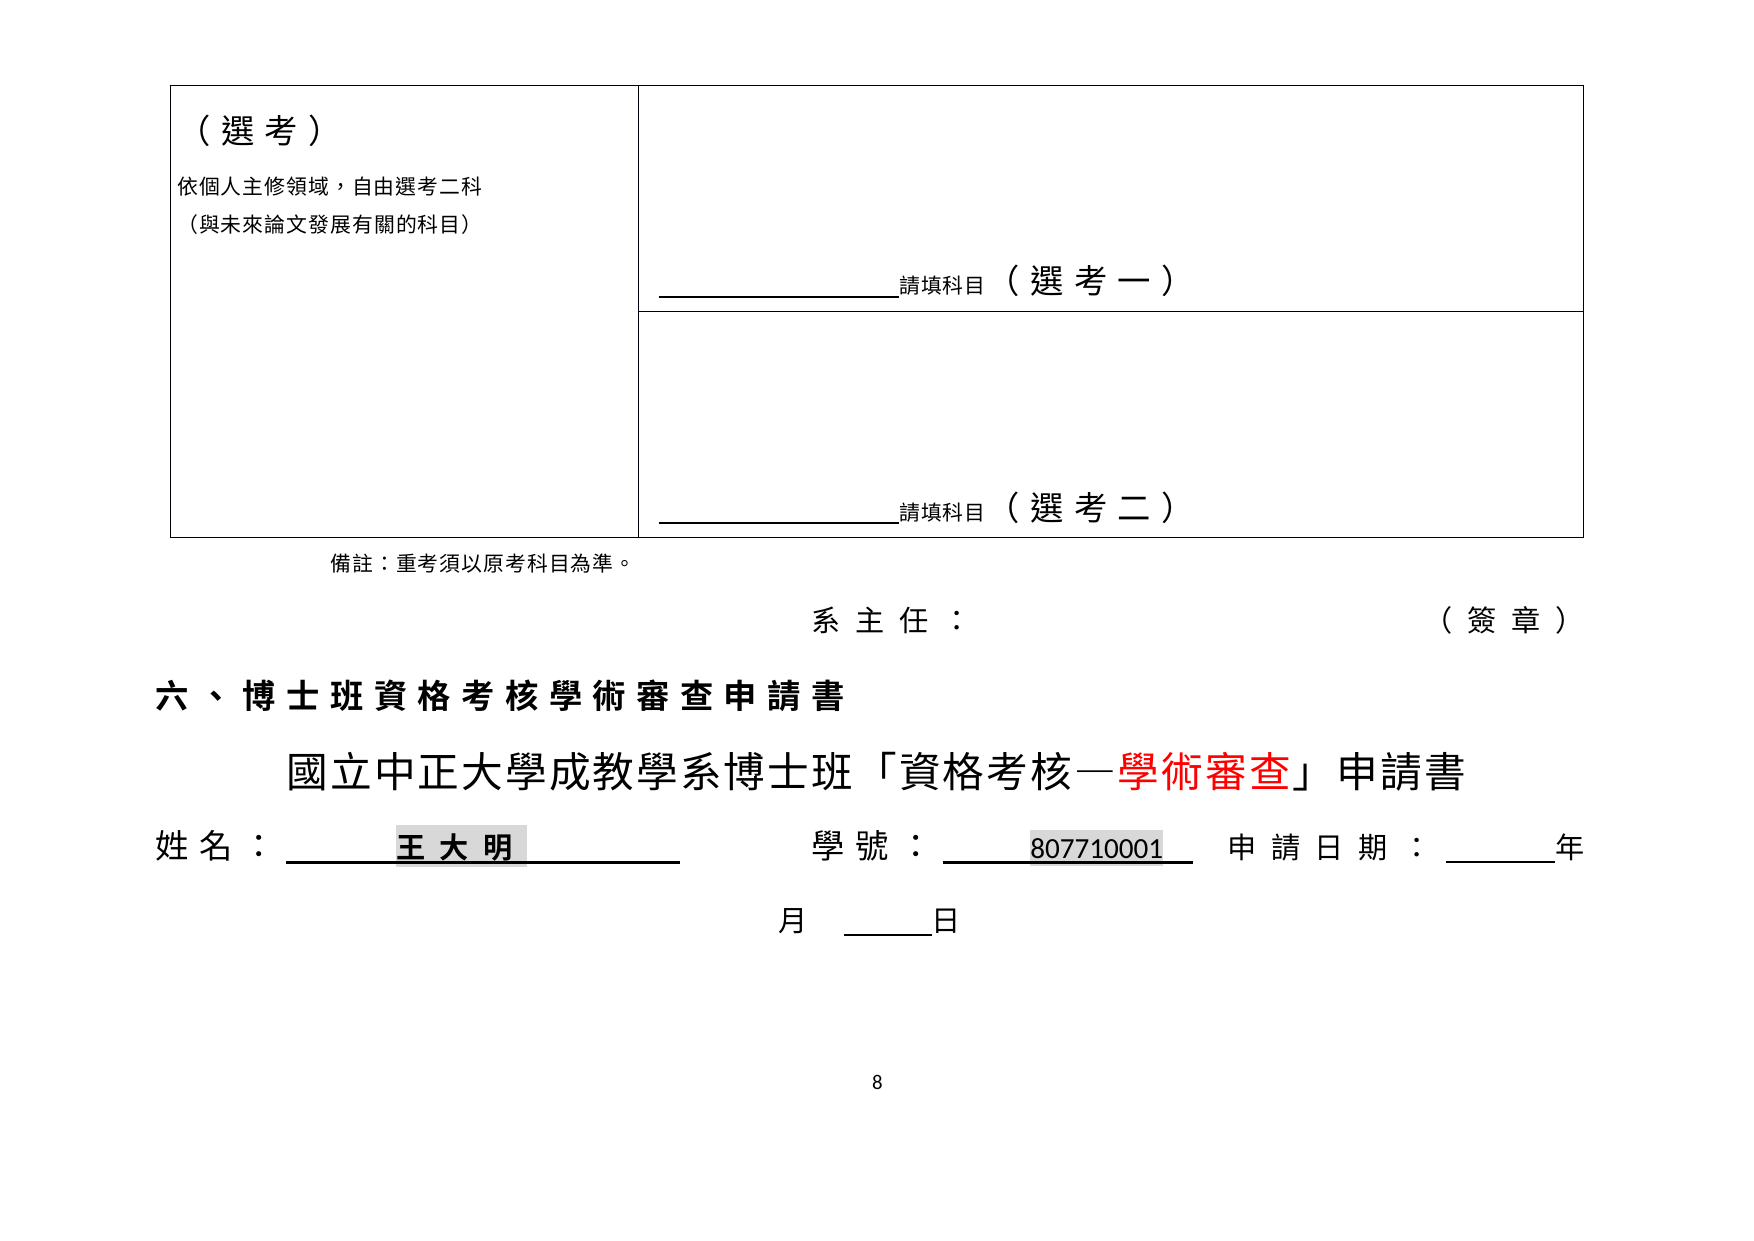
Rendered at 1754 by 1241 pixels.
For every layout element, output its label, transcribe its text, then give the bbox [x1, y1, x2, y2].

text 系主任： （簽章） [155, 575, 1599, 650]
text 國立中正大學成教學系博士班「資格考核—學術審查」申請書 [155, 725, 1599, 800]
table_cell 請填科目（選考一） [639, 86, 1583, 311]
table_cell （選考） 依個人主修領域，自由選考二科 （與未來論文發展有關的科目） [171, 86, 638, 537]
table_cell 請填科目（選考二） [639, 312, 1583, 537]
text 姓名： 王大明 學號： 807710001 申請日期： 年 月 日 [155, 800, 1599, 950]
text 備註：重考須以原考科目為準。 [155, 538, 1599, 575]
subtitle 六、博士班資格考核學術審查申請書 [155, 650, 1599, 725]
